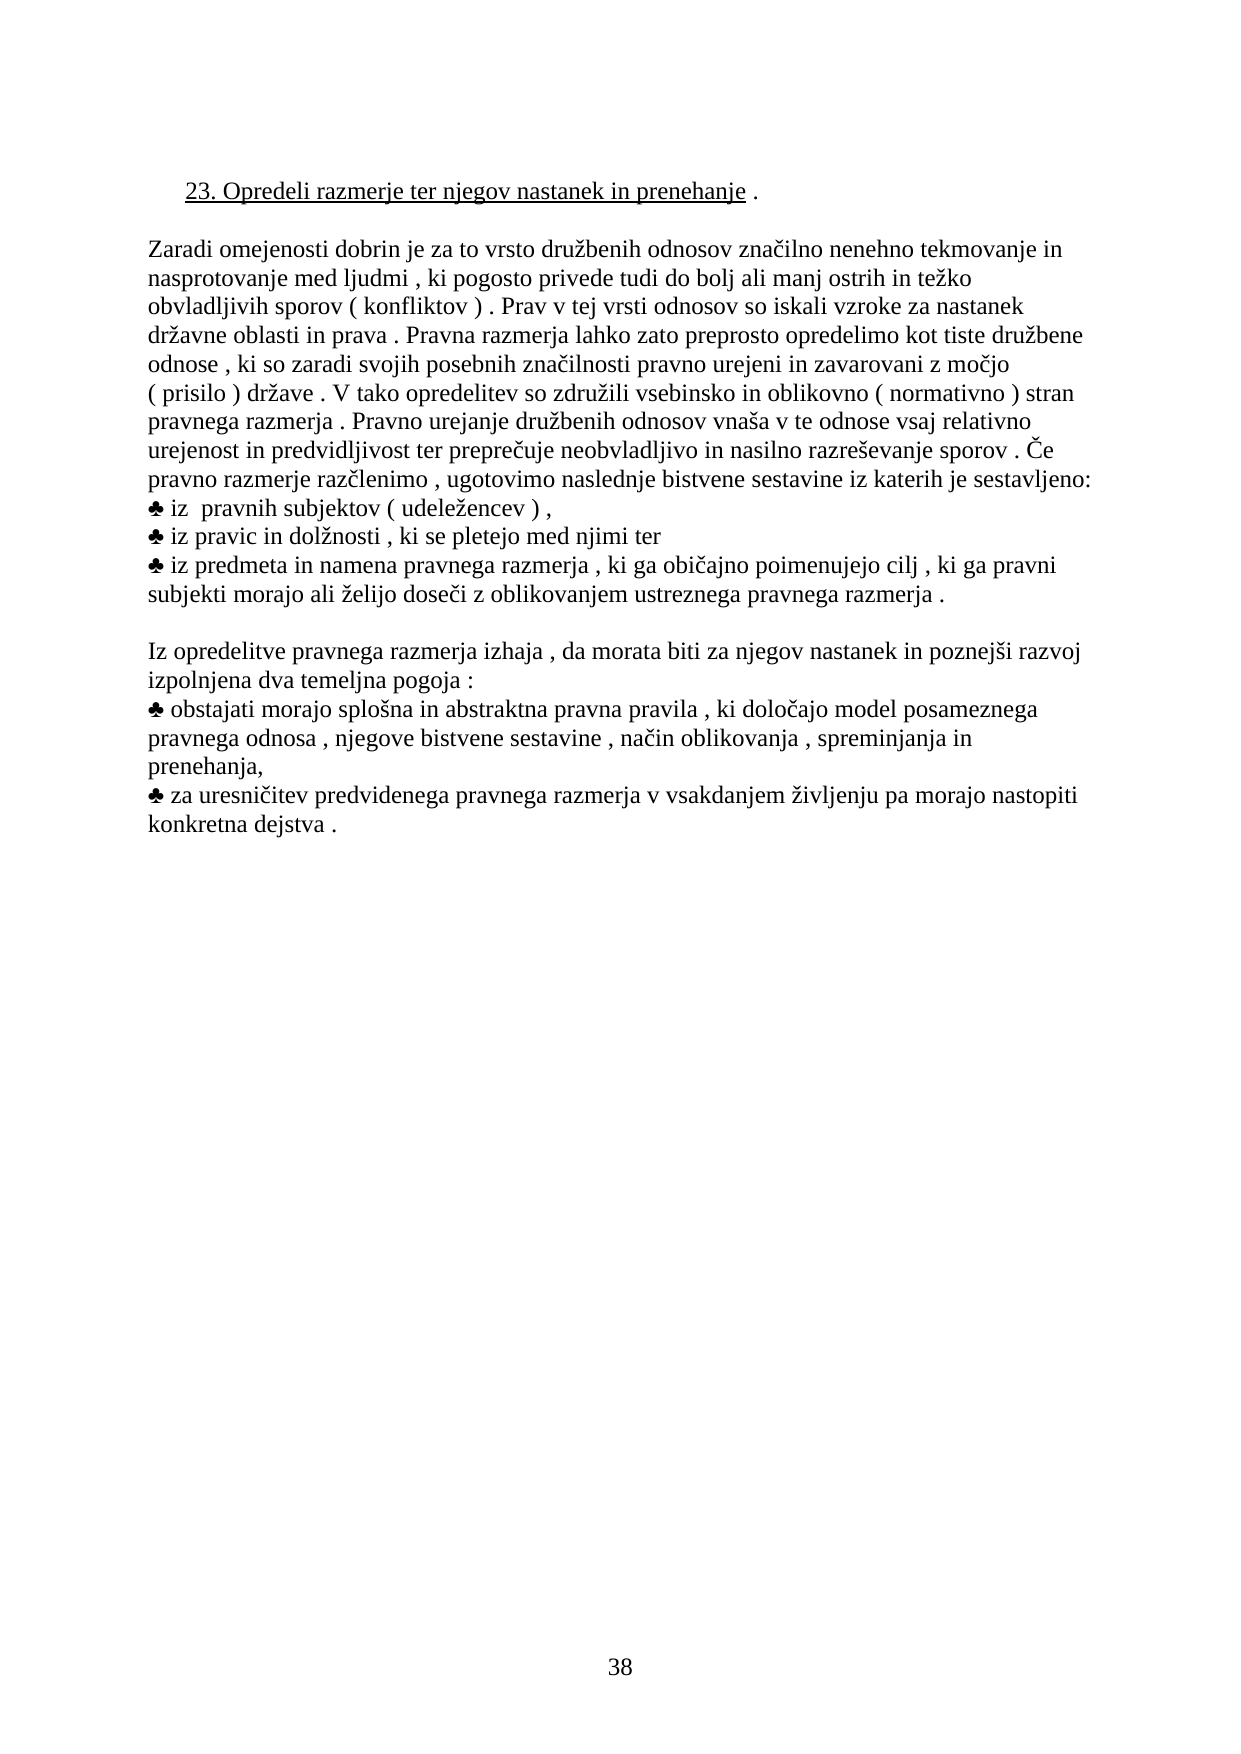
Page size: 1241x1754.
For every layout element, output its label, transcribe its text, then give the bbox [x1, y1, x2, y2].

list Opredeli razmerje ter njegov nastanek in prenehanje . [185, 176, 1093, 205]
text ♣ obstajati morajo splošna in abstraktna pravna pravila , ki določajo model posameznega pravnega odnosa , njegove bistvene sestavine , način oblikovanja , spreminjanja in prenehanja, [148, 694, 1093, 780]
text ♣ iz pravic in dolžnosti , ki se pletejo med njimi ter [148, 521, 1093, 550]
text ♣ iz predmeta in namena pravnega razmerja , ki ga običajno poimenujejo cilj , ki ga pravni subjekti morajo ali želijo doseči z oblikovanjem ustreznega pravnega razmerja . [148, 550, 1093, 608]
text ♣ iz pravnih subjektov ( udeležencev ) , [148, 493, 1093, 521]
text Zaradi omejenosti dobrin je za to vrsto družbenih odnosov značilno nenehno tekmovanje in nasprotovanje med ljudmi , ki pogosto privede tudi do bolj ali manj ostrih in težko obvladljivih sporov ( konfliktov ) . Prav v tej vrsti odnosov so iskali vzroke za nastanek državne oblasti in prava . Pravna razmerja lahko zato preprosto opredelimo kot tiste družbene odnose , ki so zaradi svojih posebnih značilnosti pravno urejeni in zavarovani z močjo ( prisilo ) države . V tako opredelitev so združili vsebinsko in oblikovno ( normativno ) stran pravnega razmerja . Pravno urejanje družbenih odnosov vnaša v te odnose vsaj relativno urejenost in predvidljivost ter preprečuje neobvladljivo in nasilno razreševanje sporov . Če pravno razmerje razčlenimo , ugotovimo naslednje bistvene sestavine iz katerih je sestavljeno: [148, 234, 1093, 493]
text ♣ za uresničitev predvidenega pravnega razmerja v vsakdanjem življenju pa morajo nastopiti konkretna dejstva . [148, 780, 1093, 838]
text Iz opredelitve pravnega razmerja izhaja , da morata biti za njegov nastanek in poznejši razvoj izpolnjena dva temeljna pogoja : [148, 636, 1093, 694]
